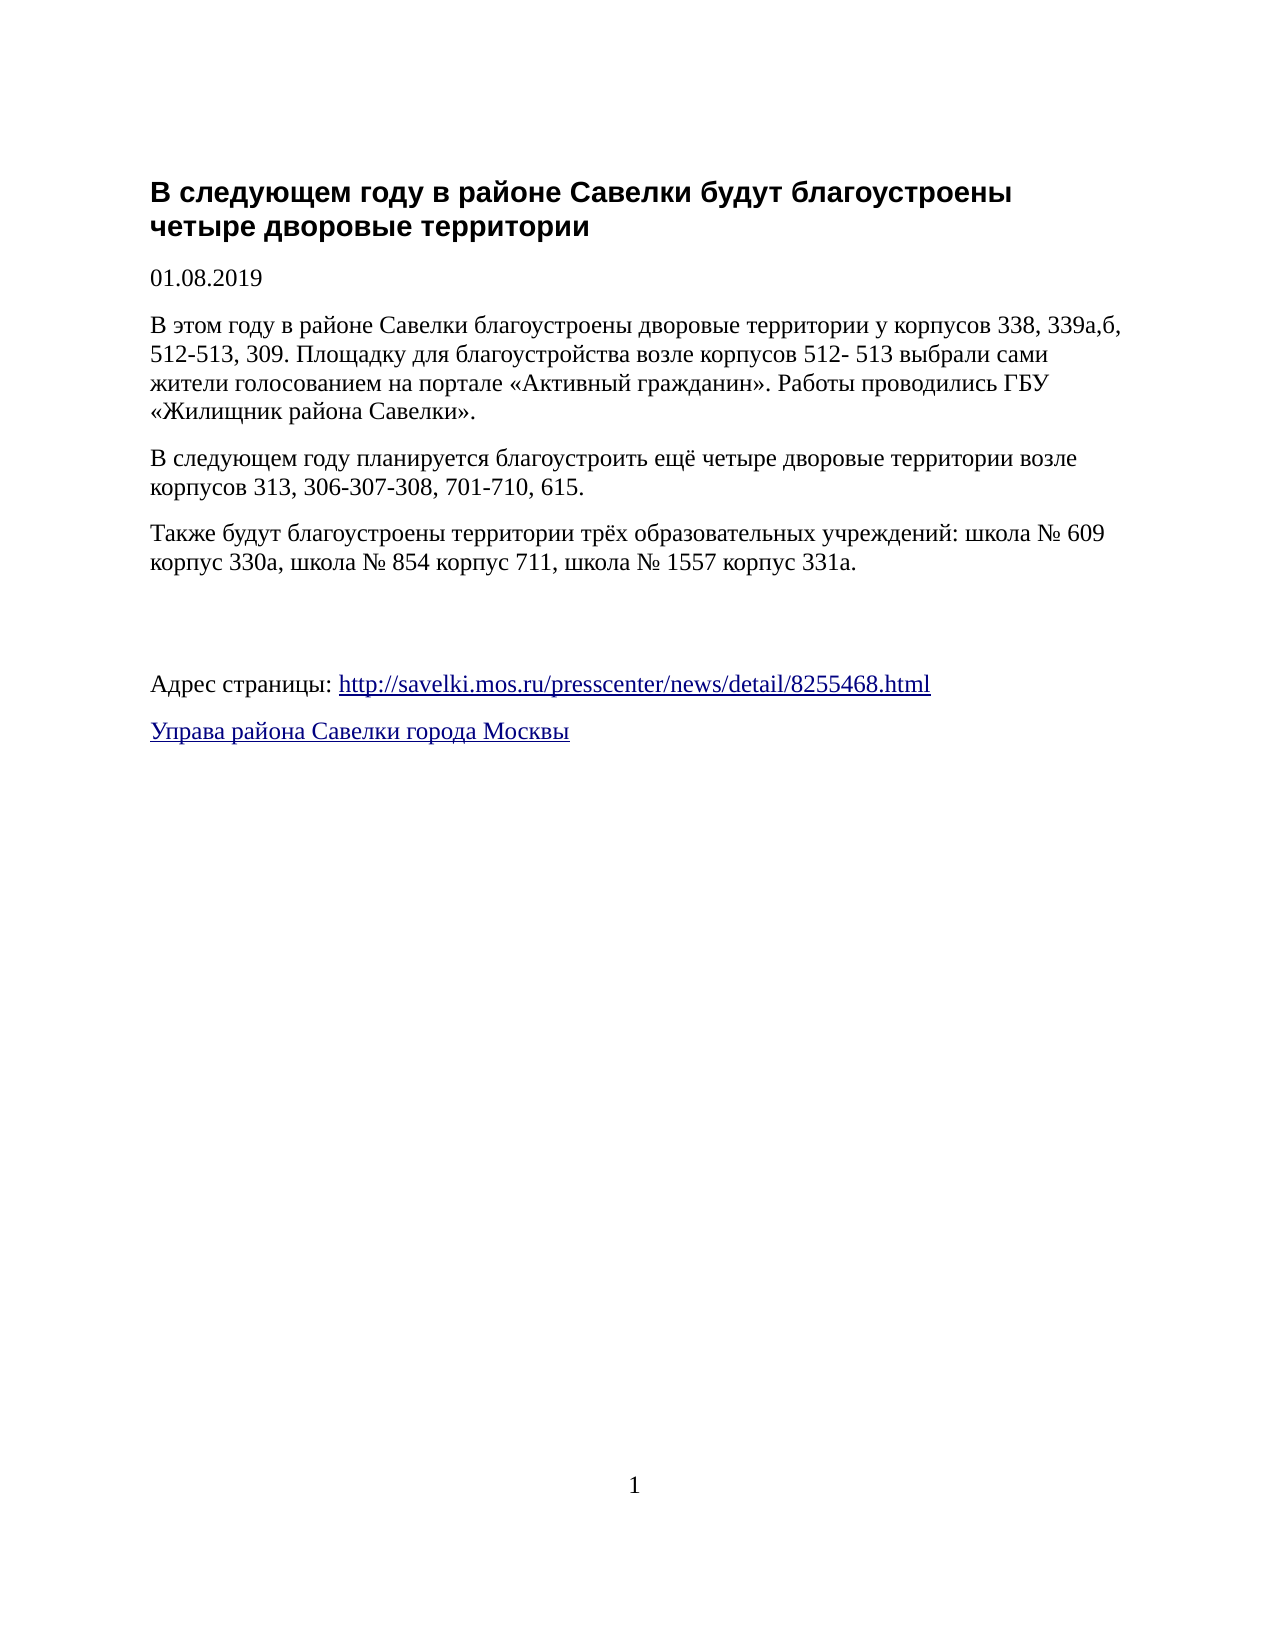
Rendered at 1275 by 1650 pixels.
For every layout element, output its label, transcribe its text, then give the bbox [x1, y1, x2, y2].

text Адрес страницы: http://savelki.mos.ru/presscenter/news/detail/8255468.html [150, 669, 1125, 698]
text В следующем году планируется благоустроить ещё четыре дворовые территории возле корпусов 313, 306-307-308, 701-710, 615. [150, 443, 1125, 501]
subtitle В следующем году в районе Савелки будут благоустроены четыре дворовые территории [150, 175, 1125, 242]
text Также будут благоустроены территории трёх образовательных учреждений: школа № 609 корпус 330а, школа № 854 корпус 711, школа № 1557 корпус 331а. [150, 518, 1125, 576]
text 01.08.2019 [150, 263, 1125, 292]
text В этом году в районе Савелки благоустроены дворовые территории у корпусов 338, 339а,б, 512-513, 309. Площадку для благоустройства возле корпусов 512- 513 выбрали сами жители голосованием на портале «Активный гражданин». Работы проводились ГБУ «Жилищник района Савелки». [150, 310, 1125, 425]
text Управа района Савелки города Москвы [150, 716, 1125, 745]
